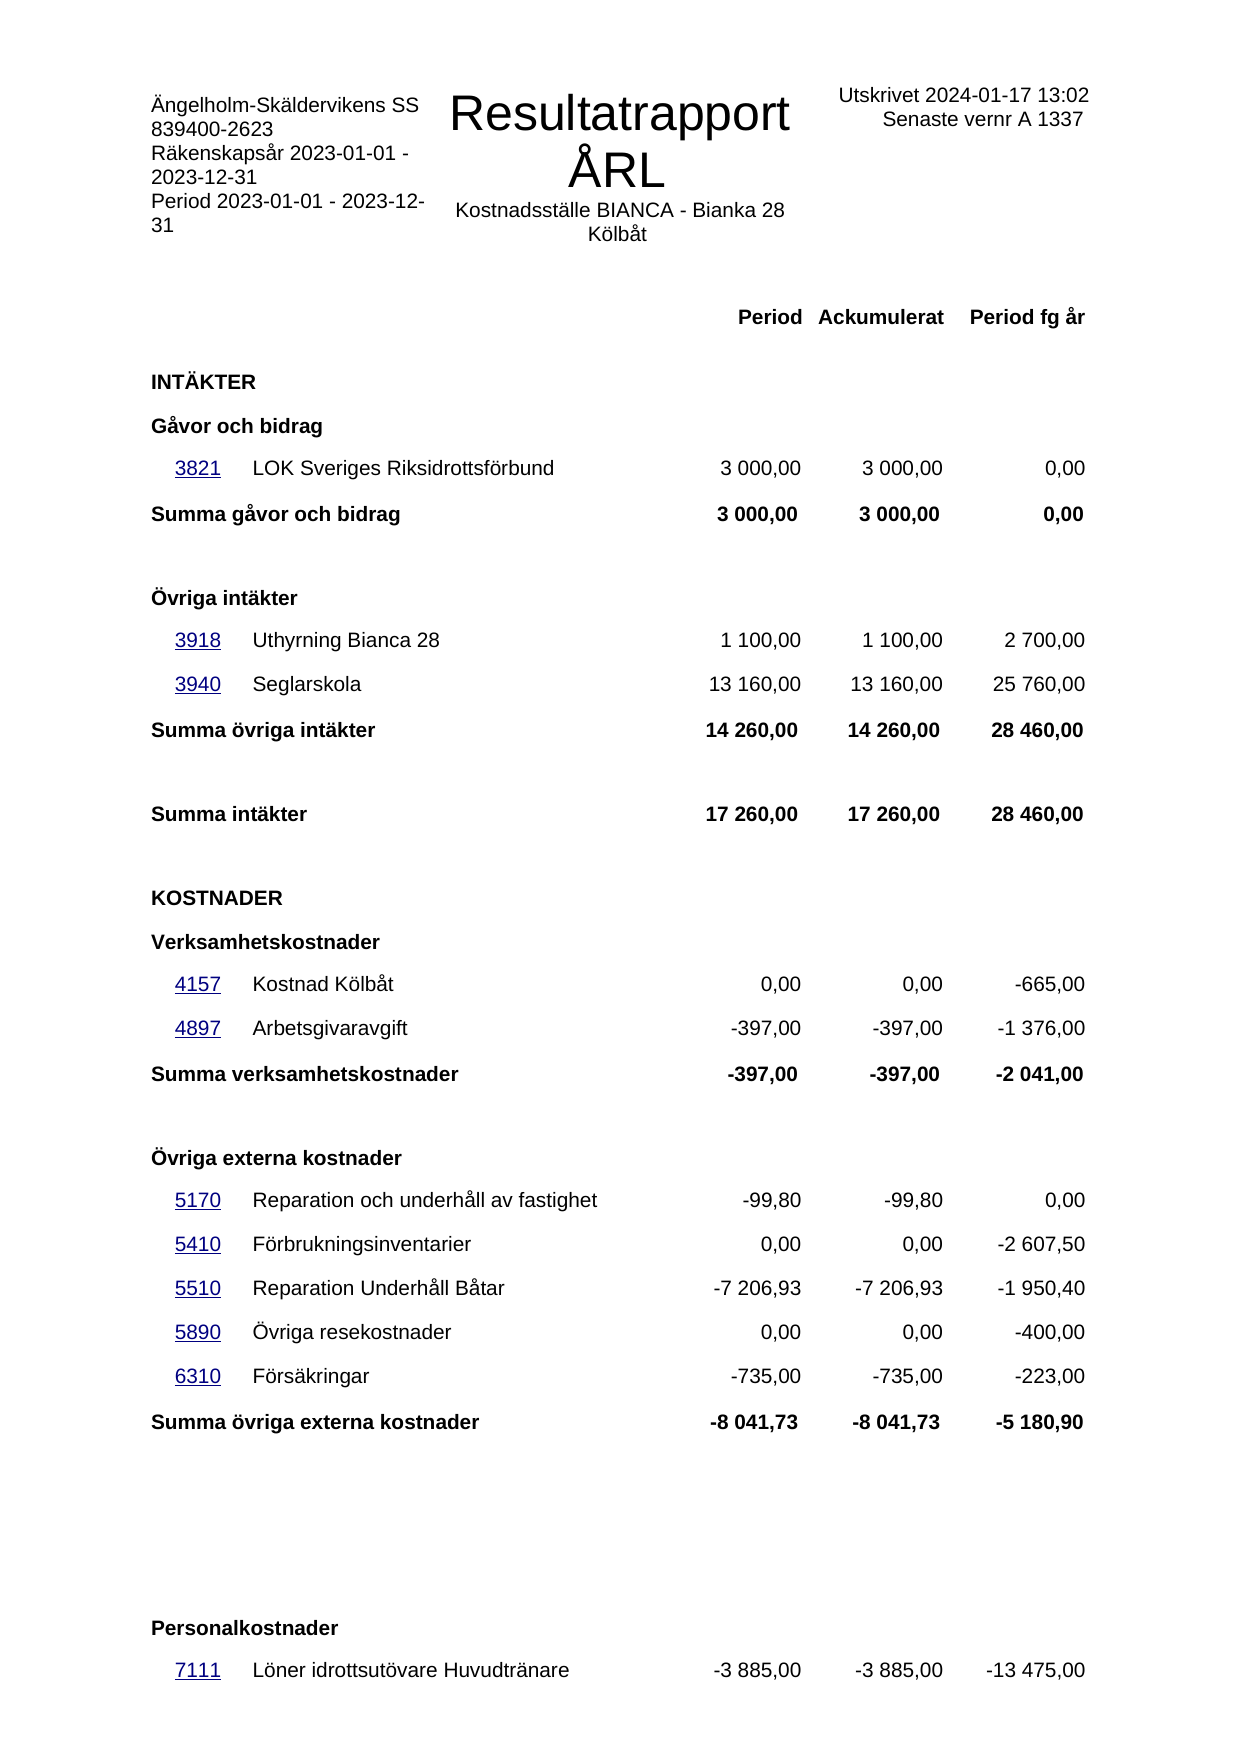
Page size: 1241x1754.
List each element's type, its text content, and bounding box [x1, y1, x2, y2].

table_header [227, 1658, 252, 1699]
table_header -5 180,90 [947, 1408, 1091, 1452]
table_header Reparation och underhåll av fastighet [253, 1188, 665, 1229]
table_header 13 160,00 [807, 672, 948, 713]
table_header Period fg år [950, 305, 1091, 346]
table_header -1 376,00 [949, 1016, 1091, 1057]
table_header -3 885,00 [807, 1658, 948, 1699]
table_header Summa övriga externa kostnader [149, 1408, 663, 1452]
table_header Övriga resekostnader [253, 1320, 665, 1361]
table_header [148, 80, 1092, 367]
table_header Uthyrning Bianca 28 [253, 628, 665, 669]
table_header -8 041,73 [805, 1408, 947, 1452]
table_header 3 000,00 [807, 456, 948, 497]
table_header [227, 672, 252, 713]
table_header Gåvor och bidrag [149, 412, 1091, 456]
table_header 3 000,00 [665, 456, 807, 497]
table_header 13 160,00 [665, 672, 807, 713]
table_header 5410 [149, 1232, 227, 1273]
table_header Förbrukningsinventarier [253, 1232, 665, 1273]
table_header Verksamhetskostnader [149, 929, 1091, 972]
table_header -7 206,93 [807, 1276, 948, 1317]
table_header 0,00 [949, 1188, 1091, 1229]
table_header [227, 1188, 252, 1229]
table_header 6310 [149, 1364, 227, 1405]
table_header Försäkringar [253, 1364, 665, 1405]
table_header Seglarskola [253, 672, 665, 713]
table_header 3 000,00 [805, 500, 947, 544]
table_header [149, 305, 667, 346]
table_header 0,00 [807, 1232, 948, 1273]
table_header -400,00 [949, 1320, 1091, 1361]
table_header Summa gåvor och bidrag [149, 500, 663, 544]
table_header [227, 1320, 252, 1361]
table_header 5170 [149, 1188, 227, 1229]
table_header Summa övriga intäkter [149, 716, 663, 760]
table_header Reparation Underhåll Båtar [253, 1276, 665, 1317]
table_header [227, 456, 252, 497]
table_header 28 460,00 [947, 800, 1091, 844]
table_header -99,80 [665, 1188, 807, 1229]
table_header Resultatrapport ÅRL Kostnadsställe BIANCA - Bianka 28 Kölbåt [445, 82, 795, 264]
table_header 4897 [149, 1016, 227, 1057]
table_header [227, 628, 252, 669]
table_header 17 260,00 [663, 800, 805, 844]
table_header 0,00 [807, 972, 948, 1013]
table_header 14 260,00 [805, 716, 947, 760]
table_header Kostnad Kölbåt [253, 972, 665, 1013]
table_header -3 885,00 [665, 1658, 807, 1699]
table_header Personalkostnader [149, 1614, 1091, 1658]
table_header -8 041,73 [663, 1408, 805, 1452]
table_cell [148, 1406, 1092, 1700]
table_header -13 475,00 [949, 1658, 1091, 1699]
table_header 17 260,00 [805, 800, 947, 844]
table_header 0,00 [665, 972, 807, 1013]
table_header 0,00 [949, 456, 1091, 497]
table_header 4157 [149, 972, 227, 1013]
table_header -397,00 [663, 1060, 805, 1104]
table_header 2 700,00 [949, 628, 1091, 669]
table_header LOK Sveriges Riksidrottsförbund [253, 456, 665, 497]
table_header -735,00 [665, 1364, 807, 1405]
table_header [227, 1016, 252, 1057]
table_header 5510 [149, 1276, 227, 1317]
table_header -397,00 [805, 1060, 947, 1104]
table_header Arbetsgivaravgift [253, 1016, 665, 1057]
table_header -223,00 [949, 1364, 1091, 1405]
table_header Period [667, 305, 808, 346]
table_header 25 760,00 [949, 672, 1091, 713]
table_cell [148, 1059, 1092, 1231]
table_header 0,00 [807, 1320, 948, 1361]
table_header -397,00 [807, 1016, 948, 1057]
table_header Utskrivet 2024-01-17 13:02 Senaste vernr A 1337 [795, 82, 1091, 264]
table_header Summa verksamhetskostnader [149, 1060, 663, 1104]
table_header 0,00 [665, 1232, 807, 1273]
table_cell [148, 498, 1092, 670]
table_header 1 100,00 [665, 628, 807, 669]
table_header 3821 [149, 456, 227, 497]
table_header -397,00 [665, 1016, 807, 1057]
table_cell [148, 714, 1092, 1014]
table_header Ängelholm-Skäldervikens SS 839400-2623 Räkenskapsår 2023-01-01 - 2023-12-31 Period 2023-01-01 - 2023-12-31 [149, 82, 445, 264]
table_header -665,00 [949, 972, 1091, 1013]
table_header -2 607,50 [949, 1232, 1091, 1273]
table_header [227, 1232, 252, 1273]
table_header [227, 972, 252, 1013]
table_header 7111 [149, 1658, 227, 1699]
table_header 14 260,00 [663, 716, 805, 760]
table_header Ackumulerat [809, 305, 950, 346]
table_header -2 041,00 [947, 1060, 1091, 1104]
table_header -1 950,40 [949, 1276, 1091, 1317]
table_header Summa intäkter [149, 800, 663, 844]
table_header -735,00 [807, 1364, 948, 1405]
table_header 1 100,00 [807, 628, 948, 669]
table_header 0,00 [665, 1320, 807, 1361]
table_header Övriga intäkter [149, 584, 1091, 628]
table_header 0,00 [947, 500, 1091, 544]
table_header 3940 [149, 672, 227, 713]
table_header Löner idrottsutövare Huvudtränare [253, 1658, 665, 1699]
table_header Övriga externa kostnader [149, 1145, 1091, 1188]
table_header [227, 1276, 252, 1317]
table_header INTÄKTER [149, 369, 1091, 412]
table_header [227, 1364, 252, 1405]
table_header 3 000,00 [663, 500, 805, 544]
table_header 5890 [149, 1320, 227, 1361]
table_header -7 206,93 [665, 1276, 807, 1317]
table_header -99,80 [807, 1188, 948, 1229]
table_header 28 460,00 [947, 716, 1091, 760]
table_header KOSTNADER [149, 885, 1091, 928]
table_header 3918 [149, 628, 227, 669]
